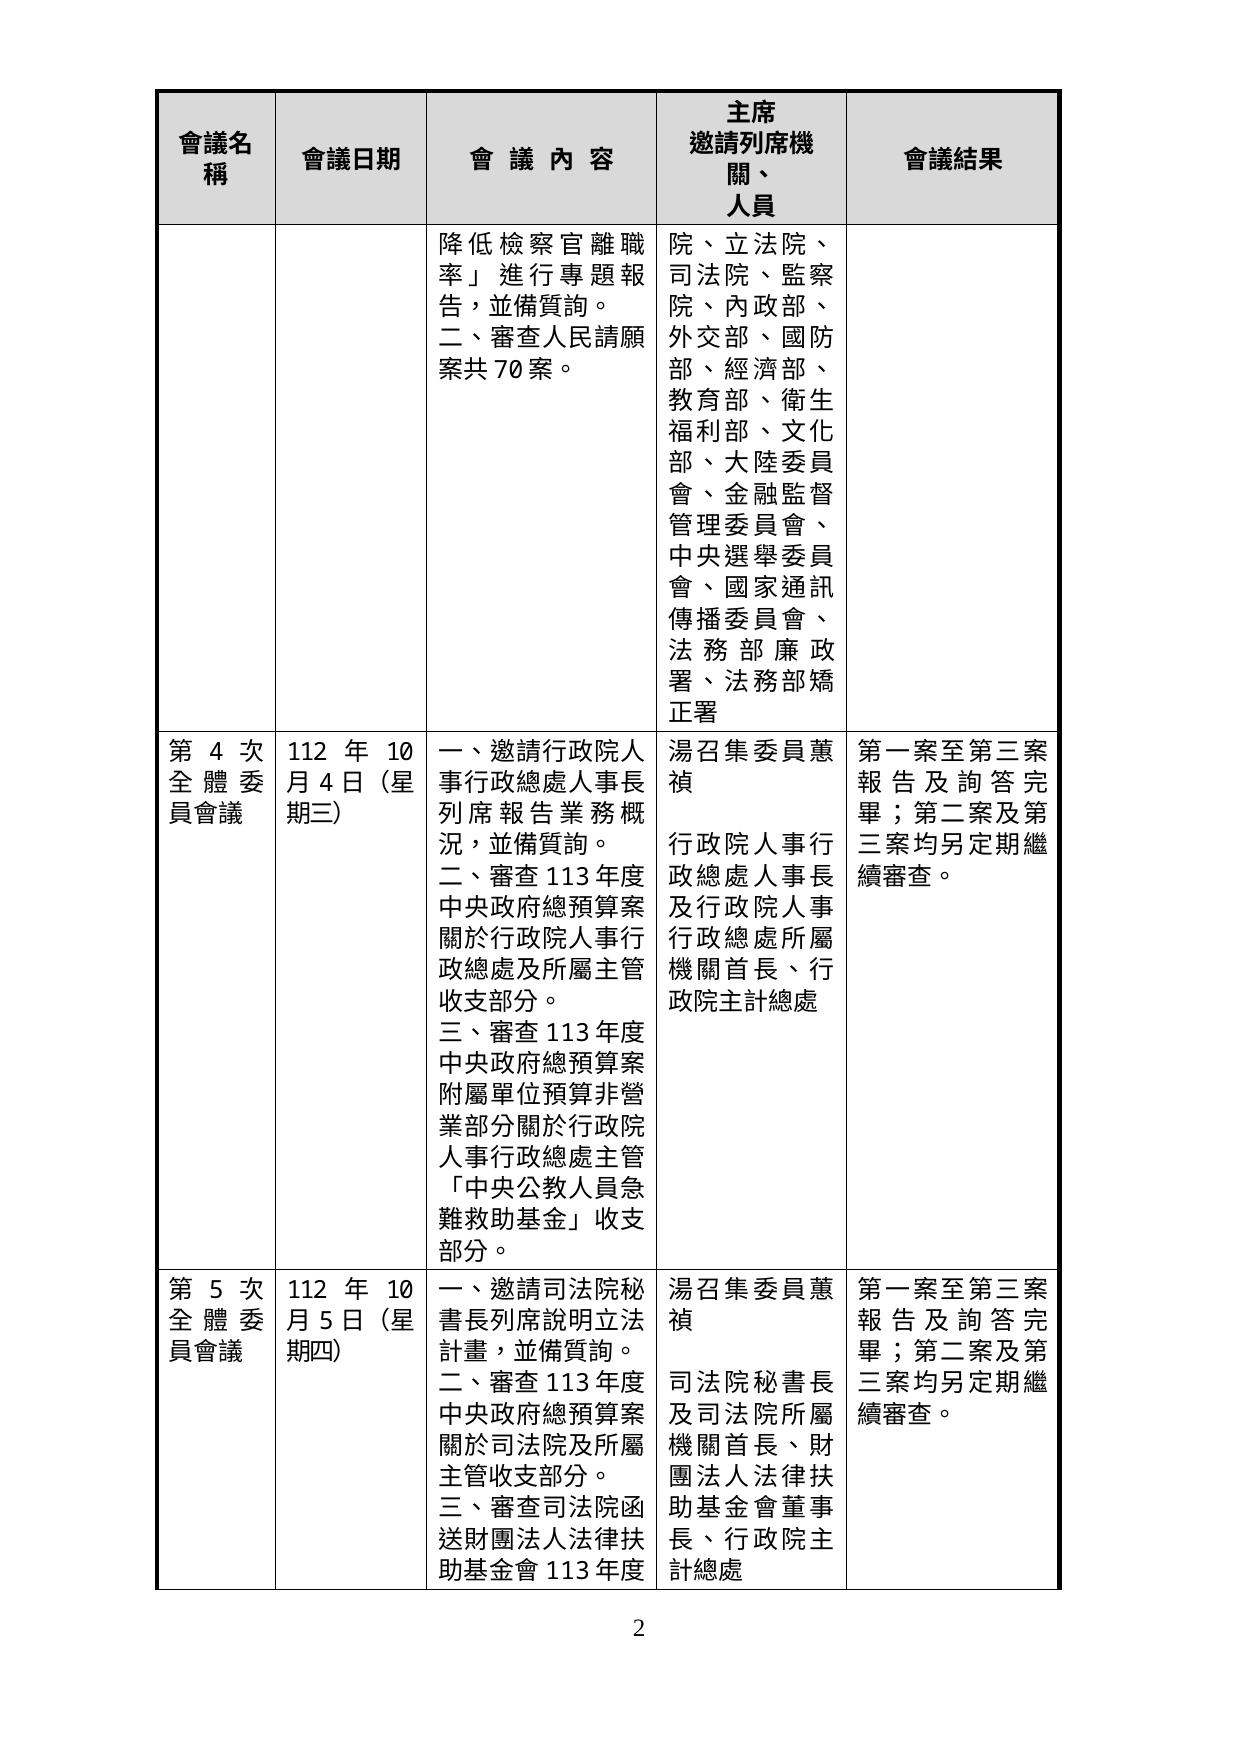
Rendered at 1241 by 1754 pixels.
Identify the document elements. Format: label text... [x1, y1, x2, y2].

table_cell [159, 225, 275, 731]
table_cell 第4次全體委員會議 [159, 732, 275, 1269]
table_cell 降低檢察官離職率」進行專題報告，並備質詢。 二、審查人民請願案共70案。 [427, 225, 656, 731]
table_cell 一、邀請司法院秘書長列席說明立法計畫，並備質詢。 二、審查113年度中央政府總預算案關於司法院及所屬主管收支部分。 三、審查司法院函送財團法人法律扶助基金會113年度 [427, 1270, 656, 1588]
table_header 會議內容 [427, 93, 656, 224]
table_header 會議結果 [847, 93, 1057, 224]
table_cell 112年10月5日（星期四） [276, 1270, 426, 1588]
table_cell 第5次全體委員會議 [159, 1270, 275, 1588]
table_header 會議名稱 [159, 93, 275, 224]
table_cell [847, 225, 1057, 731]
table_cell 院、立法院、司法院、監察院、內政部、外交部、國防部、經濟部、教育部、衛生福利部、文化部、大陸委員會、金融監督管理委員會、中央選舉委員會、國家通訊傳播委員會、法務部廉政署、法務部矯正署 [657, 225, 846, 731]
table_cell 湯召集委員蕙禎 行政院人事行政總處人事長及行政院人事行政總處所屬機關首長、行政院主計總處 [657, 732, 846, 1269]
table_cell [276, 225, 426, 731]
table_cell 第一案至第三案報告及詢答完畢；第二案及第三案均另定期繼續審查。 [847, 732, 1057, 1269]
table_header 會議日期 [276, 93, 426, 224]
table_cell 112年10月4日（星期三） [276, 732, 426, 1269]
table_cell 第一案至第三案報告及詢答完畢；第二案及第三案均另定期繼續審查。 [847, 1270, 1057, 1588]
table_cell 湯召集委員蕙禎 司法院秘書長及司法院所屬機關首長、財團法人法律扶助基金會董事長、行政院主計總處 [657, 1270, 846, 1588]
table_header 主席 邀請列席機關、 人員 [657, 93, 846, 224]
table_cell 一、邀請行政院人事行政總處人事長列席報告業務概況，並備質詢。 二、審查113年度中央政府總預算案關於行政院人事行政總處及所屬主管收支部分。 三、審查113年度中央政府總預算案附屬單位預算非營業部分關於行政院人事行政總處主管「中央公教人員急難救助基金」收支部分。 [427, 732, 656, 1269]
